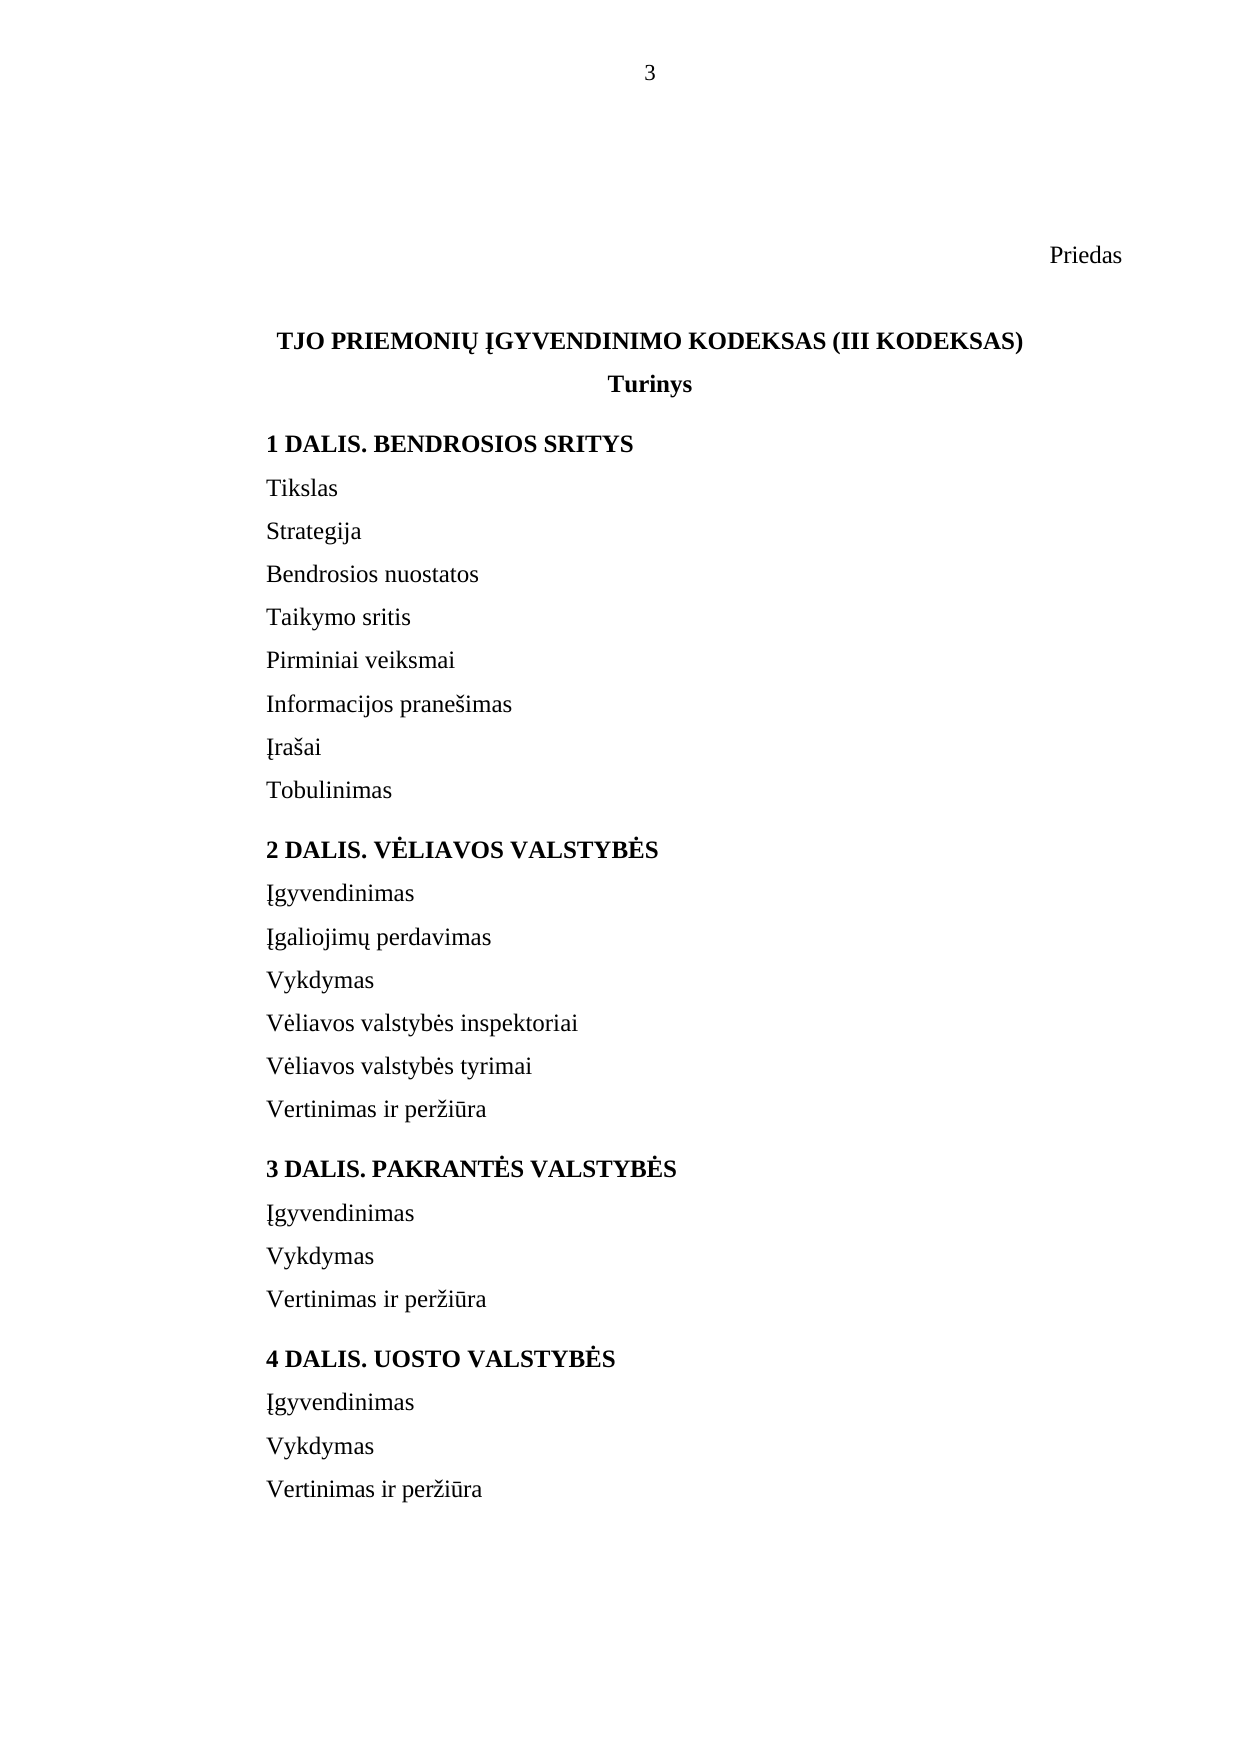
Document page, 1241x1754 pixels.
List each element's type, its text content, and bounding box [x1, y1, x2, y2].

text Vykdymas [177, 1238, 594, 1270]
text Vykdymas [177, 962, 1122, 994]
text Informacijos pranešimas [177, 686, 1122, 717]
text Vėliavos valstybės tyrimai [177, 1049, 1122, 1080]
text Strategija [177, 513, 1122, 544]
text Turinys [177, 367, 1122, 398]
text TJO PRIEMONIŲ ĮGYVENDINIMO KODEKSAS (III KODEKSAS) [177, 324, 1122, 355]
text Įgaliojimų perdavimas [177, 919, 1122, 950]
text 2 DALIS. VĖLIAVOS VALSTYBĖS [177, 833, 1122, 864]
text Įgyvendinimas [177, 1195, 594, 1227]
text Vykdymas [177, 1428, 594, 1459]
text Įgyvendinimas [177, 1385, 594, 1416]
text Tikslas [177, 470, 1122, 501]
text 1 DALIS. BENDROSIOS SRITYS [177, 427, 1122, 458]
text 3 DALIS. PAKRANTĖS VALSTYBĖS [177, 1152, 1122, 1183]
text Bendrosios nuostatos [177, 557, 1122, 588]
text Vertinimas ir peržiūra [177, 1092, 1122, 1123]
text Įrašai [177, 729, 1122, 761]
text Priedas [177, 237, 1122, 268]
text Vertinimas ir peržiūra [177, 1471, 594, 1503]
text Pirminiai veiksmai [177, 643, 1122, 674]
text Vertinimas ir peržiūra [177, 1282, 594, 1313]
text 4 DALIS. UOSTO VALSTYBĖS [177, 1342, 1122, 1373]
text Įgyvendinimas [177, 876, 1122, 907]
text Tobulinimas [177, 773, 1122, 804]
text Taikymo sritis [177, 600, 1122, 631]
text Vėliavos valstybės inspektoriai [177, 1006, 1122, 1037]
